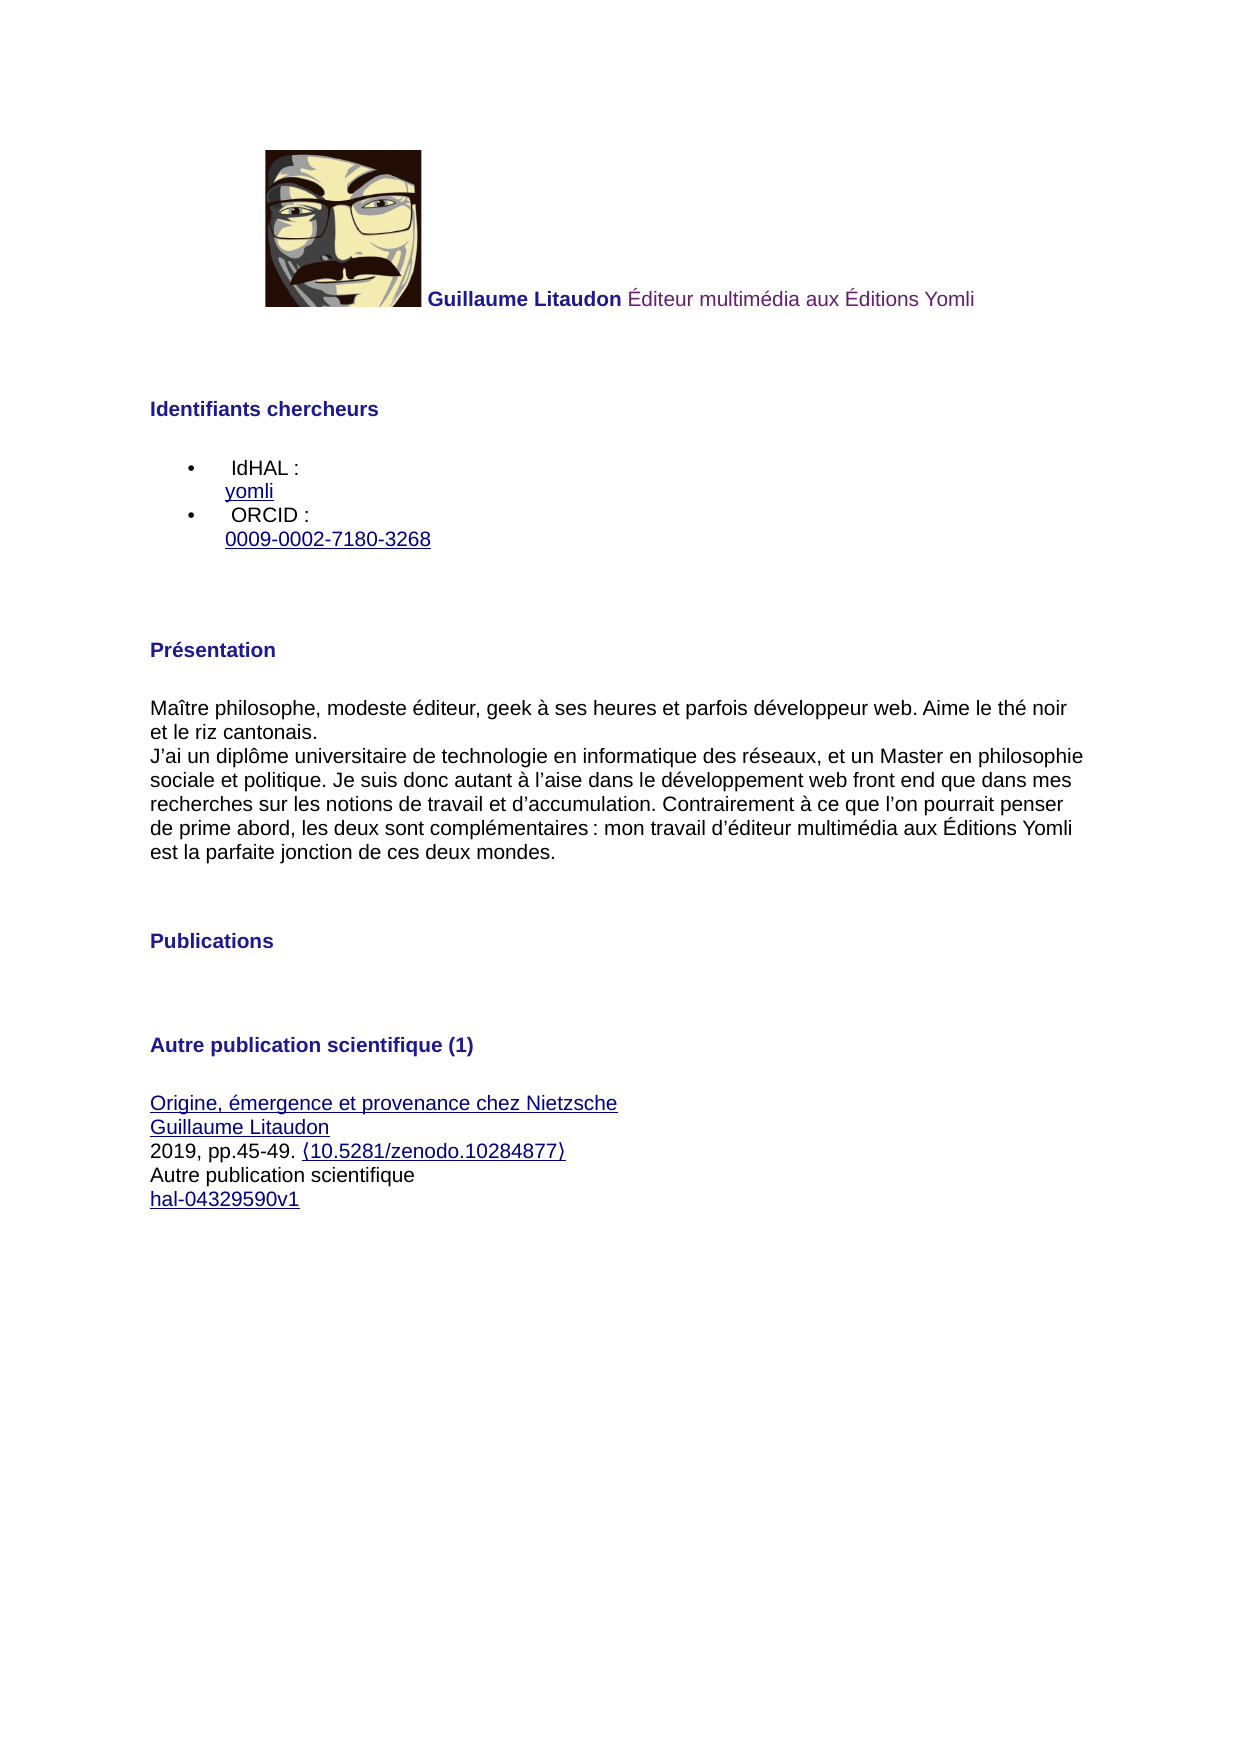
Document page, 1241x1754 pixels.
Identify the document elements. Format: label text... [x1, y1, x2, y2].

text Maître philosophe, modeste éditeur, geek à ses heures et parfois développeur web. Aime le thé noir et le riz cantonais. [150, 696, 1090, 744]
subtitle Présentation [150, 638, 1090, 662]
subtitle Publications [150, 929, 1090, 953]
list yomli [187, 479, 1090, 503]
list 0009-0002-7180-3268 [187, 527, 1090, 551]
subtitle Identifiants chercheurs [150, 397, 1090, 421]
subtitle Autre publication scientifique (1) [150, 1032, 1090, 1056]
list IdHAL : [187, 455, 1090, 479]
picture [265, 150, 422, 307]
subtitle Guillaume Litaudon Éditeur multimédia aux Éditions Yomli [150, 150, 1090, 311]
table_header Origine, émergence et provenance chez Nietzsche Guillaume Litaudon 2019, pp.45-49. ⟨10.5281/zenodo.10284877⟩ Autre publication scientifique hal-04329590v1 [150, 1091, 1090, 1211]
list ORCID : [187, 503, 1090, 527]
text J’ai un diplôme universitaire de technologie en informatique des réseaux, et un Master en philosophie sociale et politique. Je suis donc autant à l’aise dans le développement web front end que dans mes recherches sur les notions de travail et d’accumulation. Contrairement à ce que l’on pourrait penser de prime abord, les deux sont complémentaires : mon travail d’éditeur multimédia aux Éditions Yomli est la parfaite jonction de ces deux mondes. [150, 744, 1090, 864]
